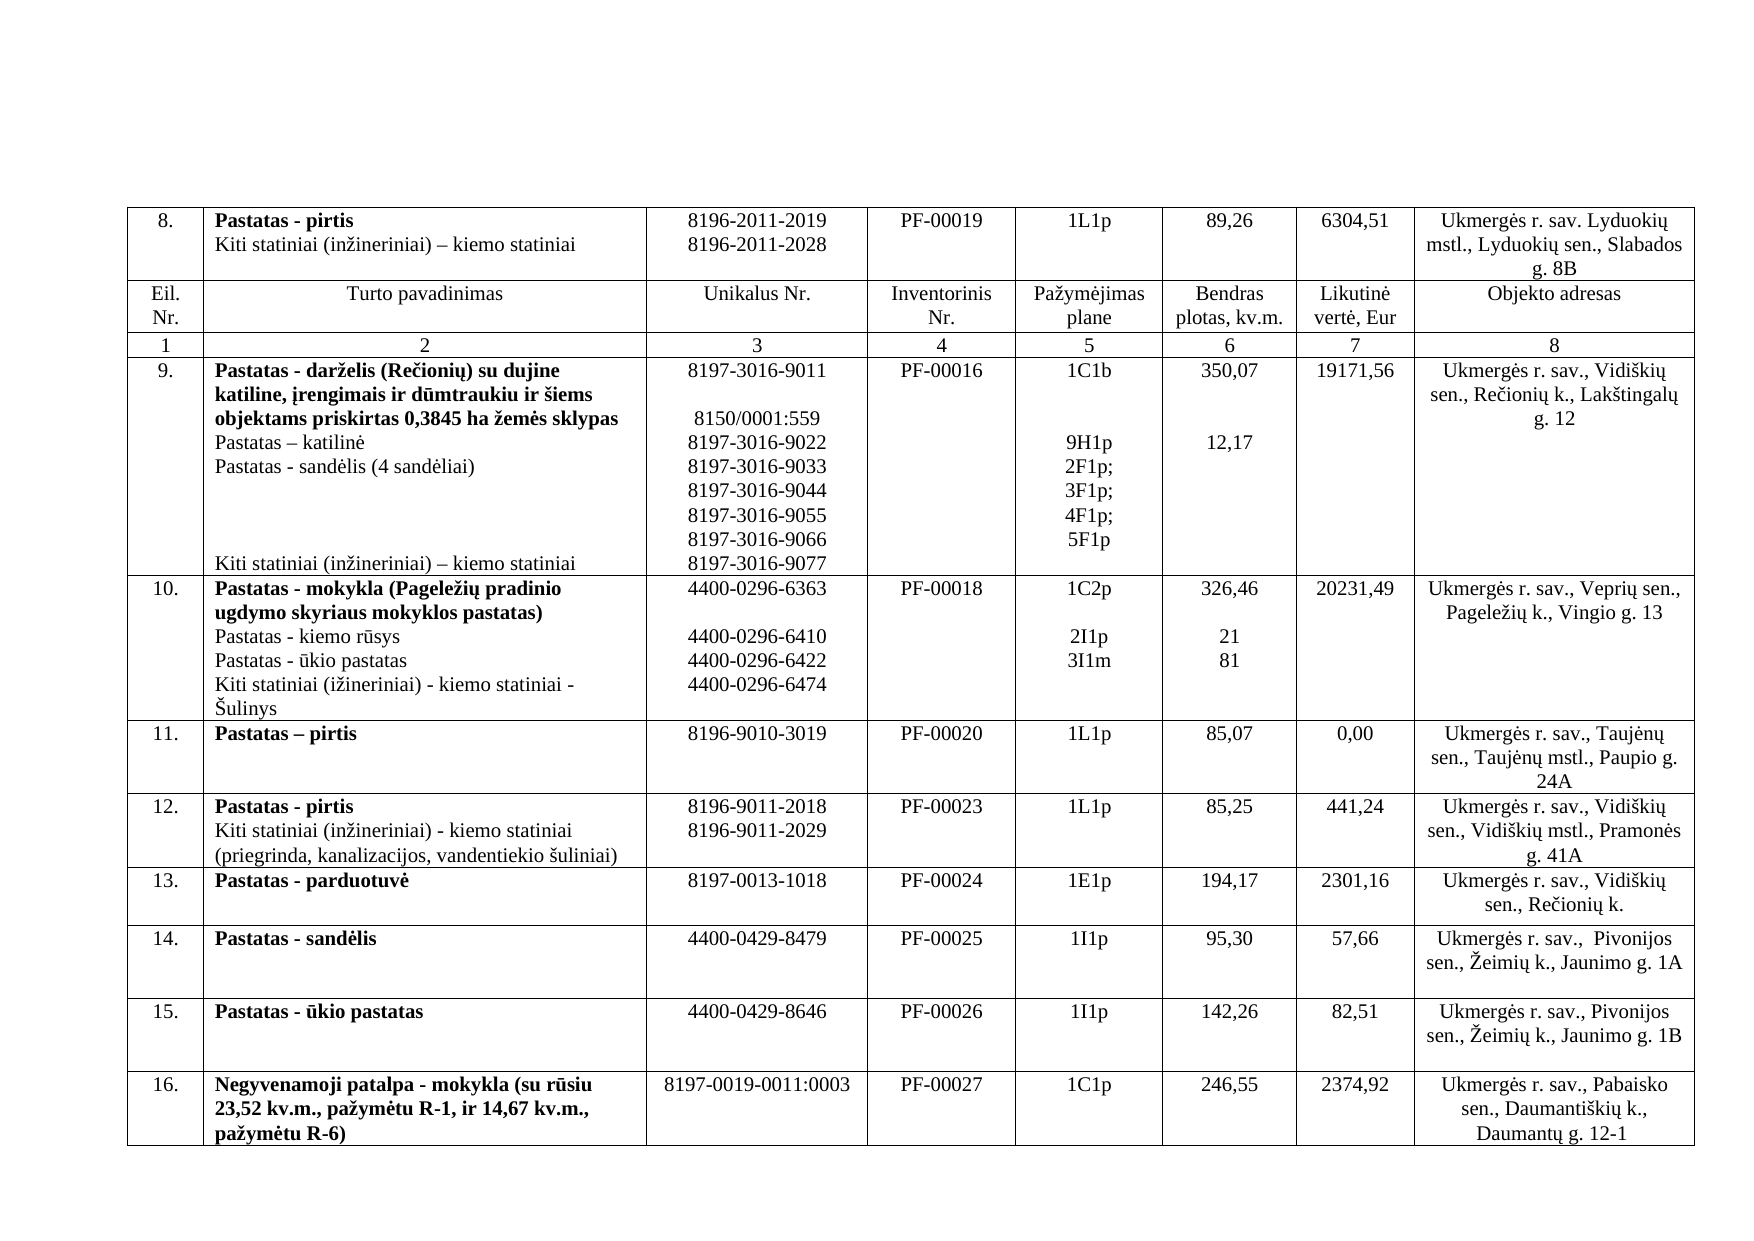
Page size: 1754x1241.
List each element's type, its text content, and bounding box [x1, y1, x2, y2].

table_cell PF-00025 [868, 926, 1015, 998]
table_cell Pastatas – pirtis [204, 721, 646, 793]
table_cell PF-00027 [868, 1072, 1015, 1144]
table_cell 11. [128, 721, 203, 793]
table_cell 194,17 [1163, 868, 1296, 925]
table_cell Ukmergės r. sav., Pivonijos sen., Žeimių k., Jaunimo g. 1A [1415, 926, 1694, 998]
table_cell 1E1p [1016, 868, 1162, 925]
table_cell PF-00020 [868, 721, 1015, 793]
table_cell Ukmergės r. sav. Lyduokių mstl., Lyduokių sen., Slabados g. 8B [1415, 208, 1694, 280]
table_cell 8196-9010-3019 [647, 721, 867, 793]
table_cell Inventorinis Nr. [868, 281, 1015, 332]
table_cell 4 [868, 333, 1015, 357]
table_cell 1 [128, 333, 203, 357]
table_cell 6 [1163, 333, 1296, 357]
table_cell 4400-0429-8646 [647, 999, 867, 1071]
table_cell 8197-3016-9011 8150/0001:559 8197-3016-9022 8197-3016-9033 8197-3016-9044 8197-3016-9055 8197-3016-9066 8197-3016-9077 [647, 358, 867, 575]
table_cell 13. [128, 868, 203, 925]
table_cell PF-00024 [868, 868, 1015, 925]
table_cell Ukmergės r. sav., Taujėnų sen., Taujėnų mstl., Paupio g. 24A [1415, 721, 1694, 793]
table_cell 1I1p [1016, 926, 1162, 998]
table_cell Pastatas - parduotuvė [204, 868, 646, 925]
table_cell 2374,92 [1297, 1072, 1414, 1144]
table_cell Pastatas - pirtis Kiti statiniai (inžineriniai) - kiemo statiniai (priegrinda, kanalizacijos, vandentiekio šuliniai) [204, 794, 646, 867]
table_cell 12. [128, 794, 203, 867]
table_cell 8197-0019-0011:0003 [647, 1072, 867, 1144]
table_cell Ukmergės r. sav., Vidiškių sen., Rečionių k., Lakštingalų g. 12 [1415, 358, 1694, 575]
table_cell 326,46 21 81 [1163, 576, 1296, 720]
table_cell Ukmergės r. sav., Pabaisko sen., Daumantiškių k., Daumantų g. 12-1 [1415, 1072, 1694, 1144]
table_cell 6304,51 [1297, 208, 1414, 280]
table_cell Ukmergės r. sav., Vidiškių sen., Rečionių k. [1415, 868, 1694, 925]
table_cell Unikalus Nr. [647, 281, 867, 332]
table_cell 8197-0013-1018 [647, 868, 867, 925]
table_cell Likutinė vertė, Eur [1297, 281, 1414, 332]
table_cell 7 [1297, 333, 1414, 357]
table_cell 3 [647, 333, 867, 357]
table_cell 1I1p [1016, 999, 1162, 1071]
table_cell 16. [128, 1072, 203, 1144]
table_cell Eil. Nr. [128, 281, 203, 332]
table_cell 8196-9011-2018 8196-9011-2029 [647, 794, 867, 867]
table_cell 95,30 [1163, 926, 1296, 998]
table_cell 20231,49 [1297, 576, 1414, 720]
table_cell 15. [128, 999, 203, 1071]
table_cell 2301,16 [1297, 868, 1414, 925]
table_cell Ukmergės r. sav., Pivonijos sen., Žeimių k., Jaunimo g. 1B [1415, 999, 1694, 1071]
table_cell 57,66 [1297, 926, 1414, 998]
table_cell PF-00019 [868, 208, 1015, 280]
table_cell PF-00018 [868, 576, 1015, 720]
table_cell Ukmergės r. sav., Veprių sen., Pageležių k., Vingio g. 13 [1415, 576, 1694, 720]
table_cell 5 [1016, 333, 1162, 357]
table_cell PF-00023 [868, 794, 1015, 867]
table_cell 350,07 12,17 [1163, 358, 1296, 575]
table_cell 0,00 [1297, 721, 1414, 793]
table_cell 85,25 [1163, 794, 1296, 867]
table_cell 1C1p [1016, 1072, 1162, 1144]
table_cell Ukmergės r. sav., Vidiškių sen., Vidiškių mstl., Pramonės g. 41A [1415, 794, 1694, 867]
table_cell 8 [1415, 333, 1694, 357]
table_cell 1L1p [1016, 721, 1162, 793]
table_cell 8. [128, 208, 203, 280]
table_cell Pastatas - mokykla (Pageležių pradinio ugdymo skyriaus mokyklos pastatas) Pastatas - kiemo rūsys Pastatas - ūkio pastatas Kiti statiniai (ižineriniai) - kiemo statiniai - Šulinys [204, 576, 646, 720]
table_cell 1C1b 9H1p 2F1p; 3F1p; 4F1p; 5F1p [1016, 358, 1162, 575]
table_cell 9. [128, 358, 203, 575]
table_cell 1C2p 2I1p 3I1m [1016, 576, 1162, 720]
table_cell Pastatas - ūkio pastatas [204, 999, 646, 1071]
table_cell 142,26 [1163, 999, 1296, 1071]
table_cell 4400-0429-8479 [647, 926, 867, 998]
table_cell Pastatas - darželis (Rečionių) su dujine katiline, įrengimais ir dūmtraukiu ir šiems objektams priskirtas 0,3845 ha žemės sklypas Pastatas – katilinė Pastatas - sandėlis (4 sandėliai) Kiti statiniai (inžineriniai) – kiemo statiniai [204, 358, 646, 575]
table_cell 1L1p [1016, 208, 1162, 280]
table_cell Bendras plotas, kv.m. [1163, 281, 1296, 332]
table_cell 246,55 [1163, 1072, 1296, 1144]
table_cell 441,24 [1297, 794, 1414, 867]
table_cell Pastatas - pirtis Kiti statiniai (inžineriniai) – kiemo statiniai [204, 208, 646, 280]
table_cell 82,51 [1297, 999, 1414, 1071]
table_cell 8196-2011-2019 8196-2011-2028 [647, 208, 867, 280]
table_cell PF-00016 [868, 358, 1015, 575]
table_cell 14. [128, 926, 203, 998]
table_cell 89,26 [1163, 208, 1296, 280]
table_cell 85,07 [1163, 721, 1296, 793]
table_cell Pastatas - sandėlis [204, 926, 646, 998]
table_cell 19171,56 [1297, 358, 1414, 575]
table_cell 2 [204, 333, 646, 357]
table_cell 10. [128, 576, 203, 720]
table_cell 4400-0296-6363 4400-0296-6410 4400-0296-6422 4400-0296-6474 [647, 576, 867, 720]
table_cell Objekto adresas [1415, 281, 1694, 332]
table_cell Negyvenamoji patalpa - mokykla (su rūsiu 23,52 kv.m., pažymėtu R-1, ir 14,67 kv.m., pažymėtu R-6) [204, 1072, 646, 1144]
table_cell Turto pavadinimas [204, 281, 646, 332]
table_cell PF-00026 [868, 999, 1015, 1071]
table_cell 1L1p [1016, 794, 1162, 867]
table_cell Pažymėjimas plane [1016, 281, 1162, 332]
